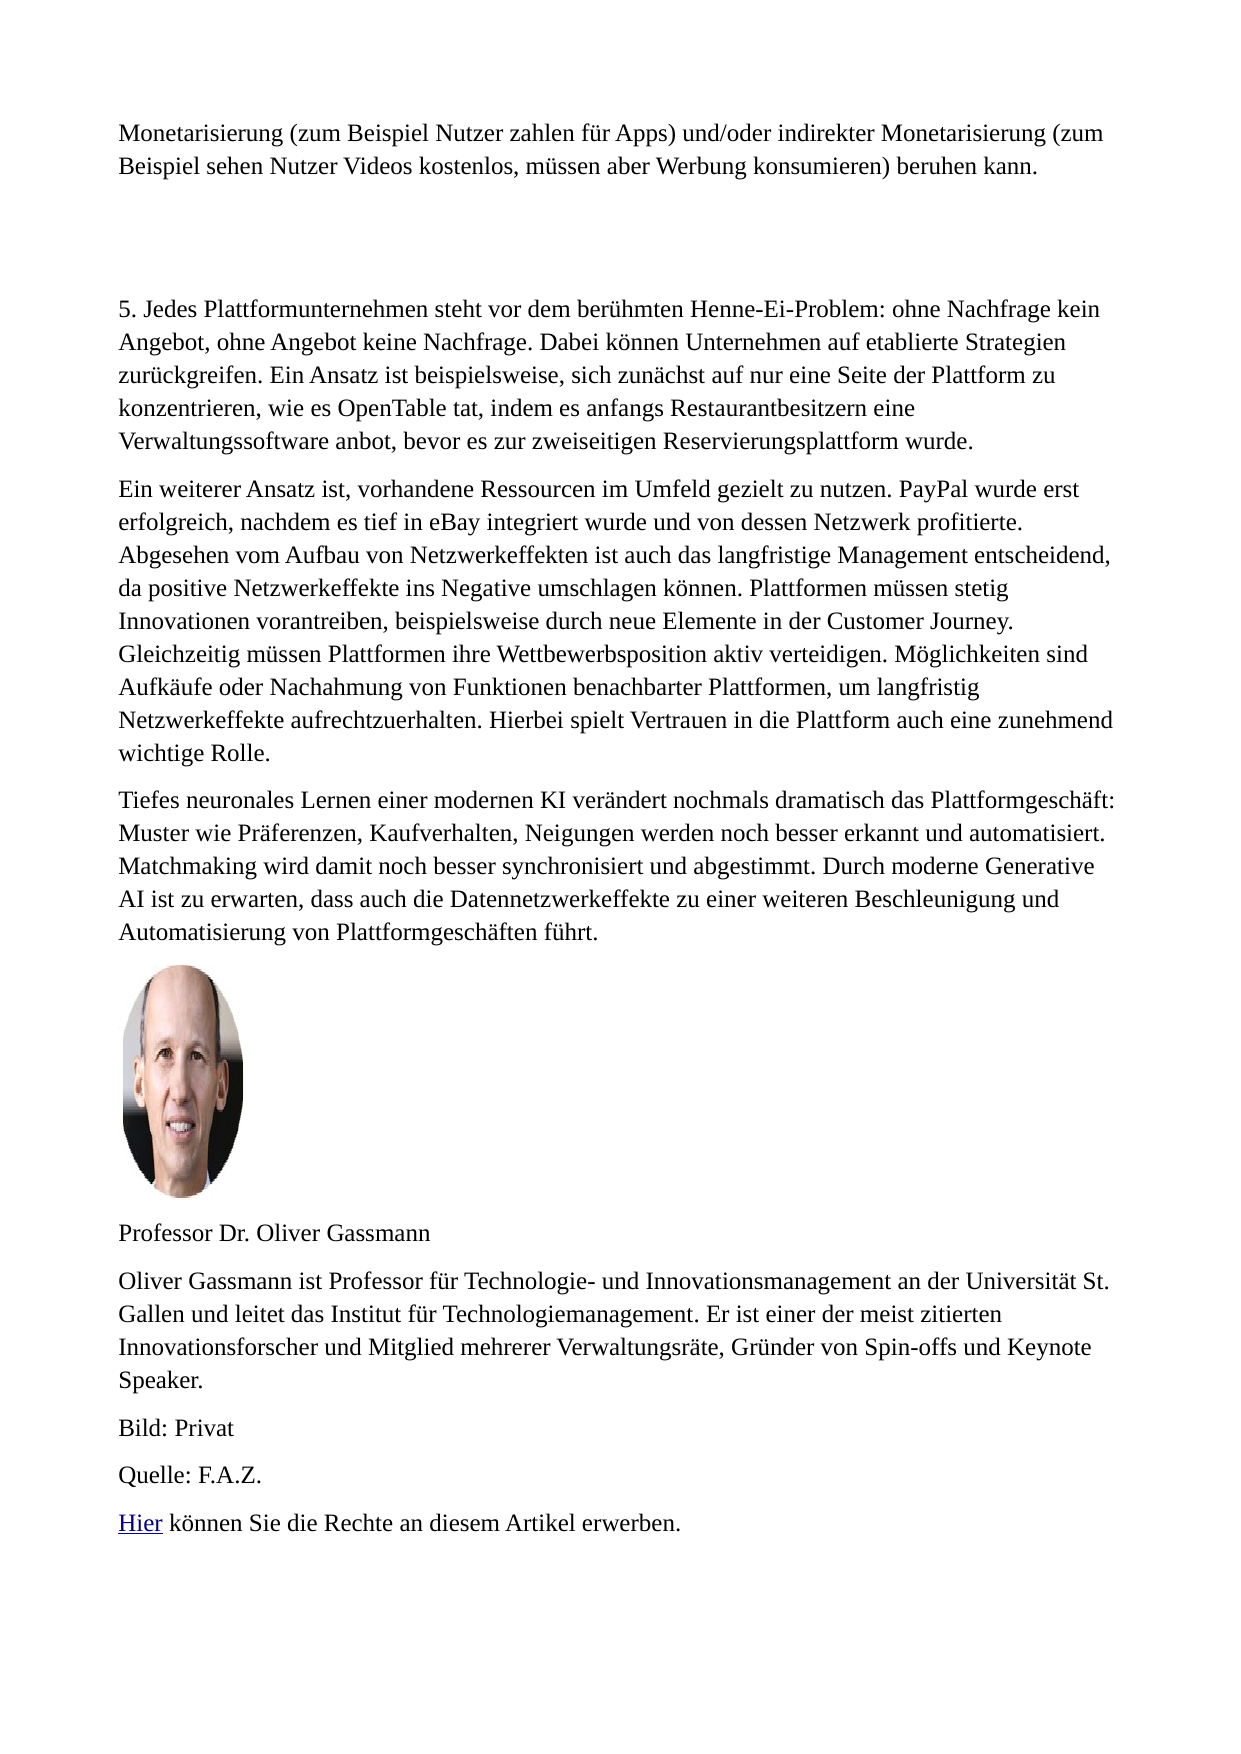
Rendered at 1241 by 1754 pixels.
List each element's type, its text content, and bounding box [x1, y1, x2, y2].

text Quelle: F.A.Z. [118, 1460, 1122, 1489]
text Oliver Gassmann ist Professor für Technologie- und Innovationsmanagement an der Universität St. Gallen und leitet das Institut für Technologiemanagement. Er ist einer der meist zitierten Innovationsforscher und Mitglied mehrerer Verwaltungsräte, Gründer von Spin-offs und Keynote Speaker. [118, 1266, 1122, 1394]
text Tiefes neuronales Lernen einer modernen KI verändert nochmals dramatisch das Plattformgeschäft: Muster wie Präferenzen, Kaufverhalten, Neigungen werden noch besser erkannt und automatisiert. Matchmaking wird damit noch besser synchronisiert und abgestimmt. Durch moderne Generative AI ist zu erwarten, dass auch die Datennetzwerkeffekte zu einer weiteren Beschleunigung und Automatisierung von Plattformgeschäften führt. [118, 785, 1122, 946]
text Hier können Sie die Rechte an diesem Artikel erwerben. [118, 1508, 1122, 1537]
text Professor Dr. Oliver Gassmann [118, 1218, 1122, 1247]
text 5. Jedes Plattformunternehmen steht vor dem berühmten Henne-Ei-Problem: ohne Nachfrage kein Angebot, ohne Angebot keine Nachfrage. Dabei können Unternehmen auf etablierte Strategien zurückgreifen. Ein Ansatz ist beispielsweise, sich zunächst auf nur eine Seite der Plattform zu konzentrieren, wie es OpenTable tat, indem es anfangs Restaurantbesitzern eine Verwaltungssoftware anbot, bevor es zur zweiseitigen Reservierungsplattform wurde. [118, 294, 1122, 455]
text Monetarisierung (zum Beispiel Nutzer zahlen für Apps) und/oder indirekter Monetarisierung (zum Beispiel sehen Nutzer Videos kostenlos, müssen aber Werbung konsumieren) beruhen kann. [118, 118, 1122, 180]
text Ein weiterer Ansatz ist, vorhandene Ressourcen im Umfeld gezielt zu nutzen. PayPal wurde erst erfolgreich, nachdem es tief in eBay integriert wurde und von dessen Netzwerk profitierte. Abgesehen vom Aufbau von Netzwerkeffekten ist auch das langfristige Management entscheidend, da positive Netzwerkeffekte ins Negative umschlagen können. Plattformen müssen stetig Innovationen vorantreiben, beispielsweise durch neue Elemente in der Customer Journey. Gleichzeitig müssen Plattformen ihre Wettbewerbsposition aktiv verteidigen. Möglichkeiten sind Aufkäufe oder Nachahmung von Funktionen benachbarter Plattformen, um langfristig Netzwerkeffekte aufrechtzuerhalten. Hierbei spielt Vertrauen in die Plattform auch eine zunehmend wichtige Rolle. [118, 474, 1122, 767]
text Bild: Privat [118, 1413, 1122, 1441]
picture [118, 965, 244, 1200]
